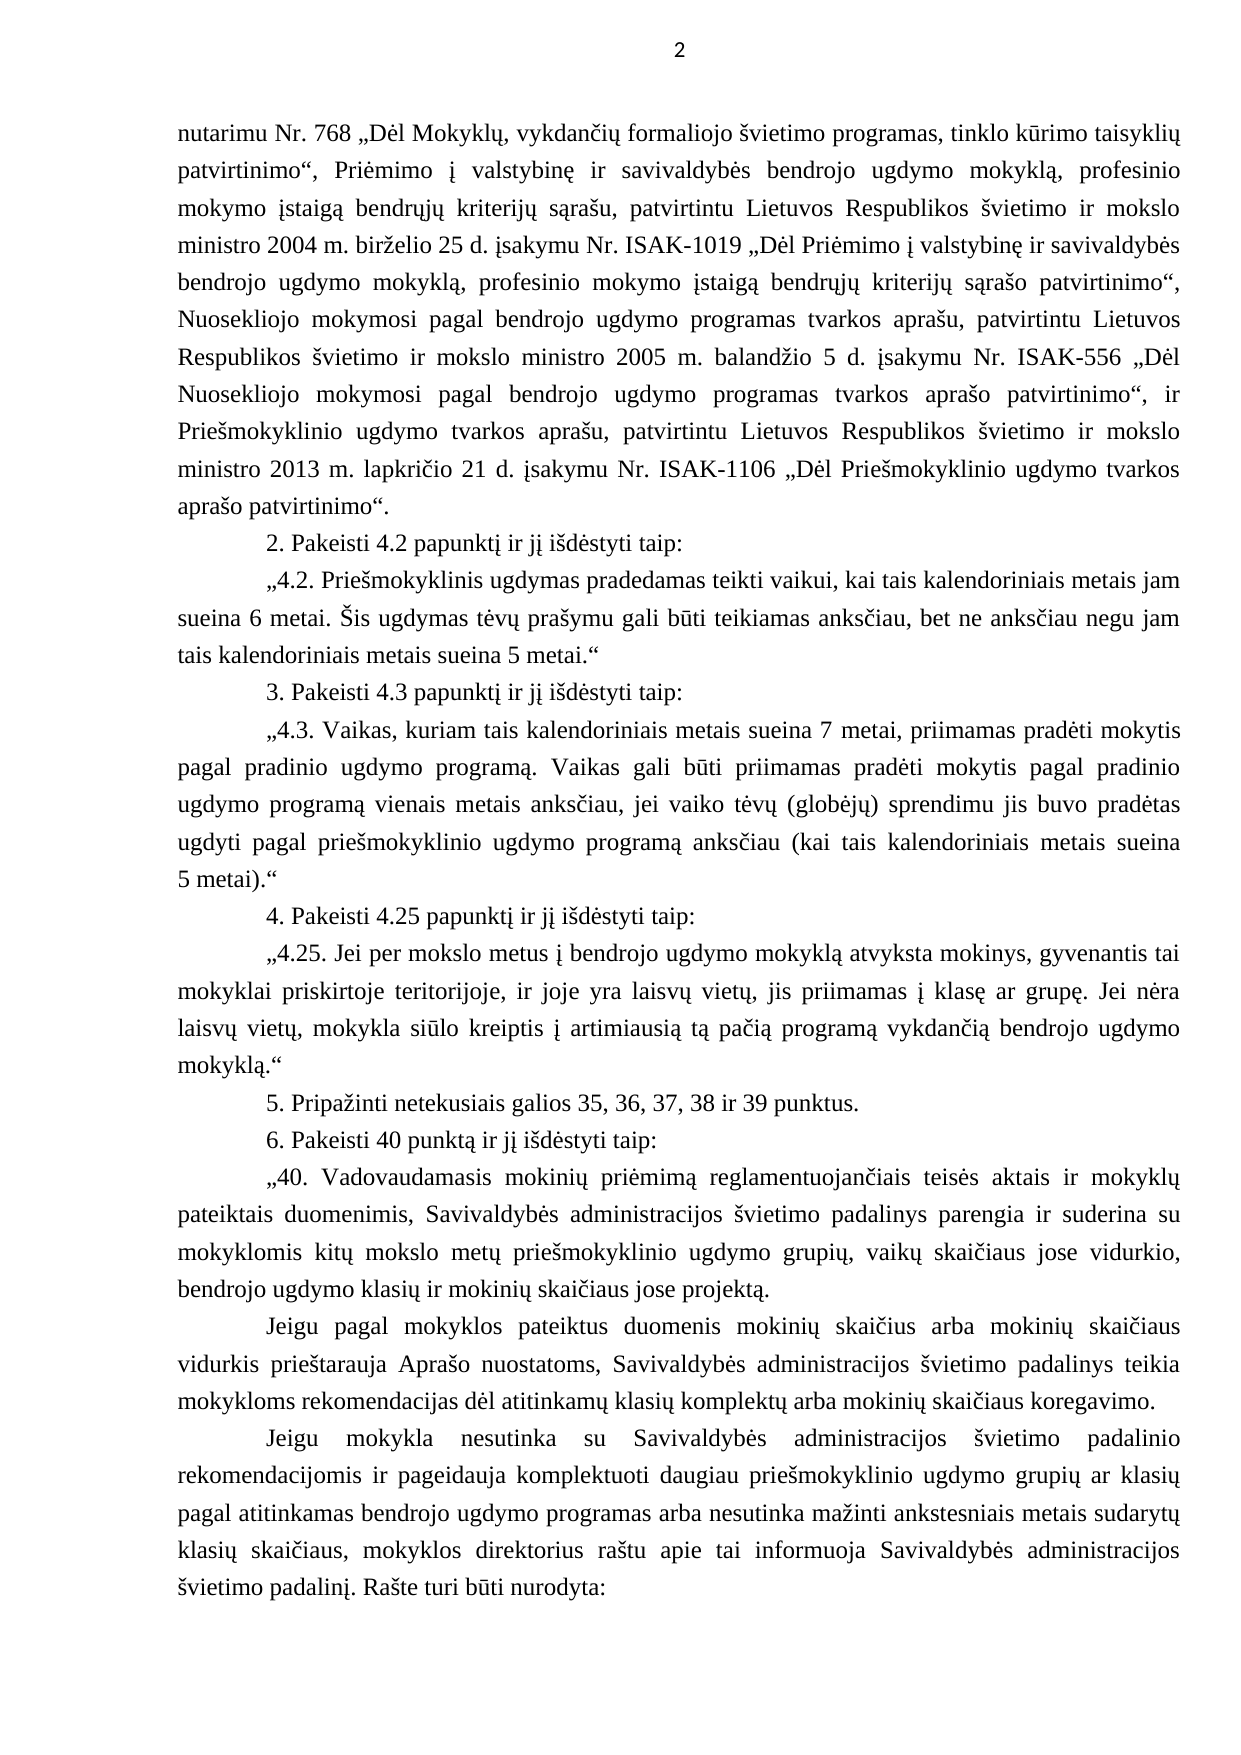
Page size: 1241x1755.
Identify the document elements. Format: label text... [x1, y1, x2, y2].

text Jeigu mokykla nesutinka su Savivaldybės administracijos švietimo padalinio rekomendacijomis ir pageidauja komplektuoti daugiau priešmokyklinio ugdymo grupių ar klasių pagal atitinkamas bendrojo ugdymo programas arba nesutinka mažinti ankstesniais metais sudarytų klasių skaičiaus, mokyklos direktorius raštu apie tai informuoja Savivaldybės administracijos švietimo padalinį. Rašte turi būti nurodyta: [177, 1423, 1181, 1601]
text 4. Pakeisti 4.25 papunktį ir jį išdėstyti taip: [177, 901, 1181, 930]
text 6. Pakeisti 40 punktą ir jį išdėstyti taip: [177, 1125, 1181, 1154]
text nutarimu Nr. 768 „Dėl Mokyklų, vykdančių formaliojo švietimo programas, tinklo kūrimo taisyklių patvirtinimo“, Priėmimo į valstybinę ir savivaldybės bendrojo ugdymo mokyklą, profesinio mokymo įstaigą bendrųjų kriterijų sąrašu, patvirtintu Lietuvos Respublikos švietimo ir mokslo ministro 2004 m. birželio 25 d. įsakymu Nr. ISAK-1019 „Dėl Priėmimo į valstybinę ir savivaldybės bendrojo ugdymo mokyklą, profesinio mokymo įstaigą bendrųjų kriterijų sąrašo patvirtinimo“, Nuosekliojo mokymosi pagal bendrojo ugdymo programas tvarkos aprašu, patvirtintu Lietuvos Respublikos švietimo ir mokslo ministro 2005 m. balandžio 5 d. įsakymu Nr. ISAK-556 „Dėl Nuosekliojo mokymosi pagal bendrojo ugdymo programas tvarkos aprašo patvirtinimo“, ir Priešmokyklinio ugdymo tvarkos aprašu, patvirtintu Lietuvos Respublikos švietimo ir mokslo ministro 2013 m. lapkričio 21 d. įsakymu Nr. ISAK-1106 „Dėl Priešmokyklinio ugdymo tvarkos aprašo patvirtinimo“. [177, 118, 1181, 520]
text „4.3. Vaikas, kuriam tais kalendoriniais metais sueina 7 metai, priimamas pradėti mokytis pagal pradinio ugdymo programą. Vaikas gali būti priimamas pradėti mokytis pagal pradinio ugdymo programą vienais metais anksčiau, jei vaiko tėvų (globėjų) sprendimu jis buvo pradėtas ugdyti pagal priešmokyklinio ugdymo programą anksčiau (kai tais kalendoriniais metais sueina 5 metai).“ [177, 715, 1181, 893]
text 2. Pakeisti 4.2 papunktį ir jį išdėstyti taip: [177, 528, 1181, 557]
text „40. Vadovaudamasis mokinių priėmimą reglamentuojančiais teisės aktais ir mokyklų pateiktais duomenimis, Savivaldybės administracijos švietimo padalinys parengia ir suderina su mokyklomis kitų mokslo metų priešmokyklinio ugdymo grupių, vaikų skaičiaus jose vidurkio, bendrojo ugdymo klasių ir mokinių skaičiaus jose projektą. [177, 1162, 1181, 1303]
text Jeigu pagal mokyklos pateiktus duomenis mokinių skaičius arba mokinių skaičiaus vidurkis prieštarauja Aprašo nuostatoms, Savivaldybės administracijos švietimo padalinys teikia mokykloms rekomendacijas dėl atitinkamų klasių komplektų arba mokinių skaičiaus koregavimo. [177, 1311, 1181, 1415]
text 3. Pakeisti 4.3 papunktį ir jį išdėstyti taip: [177, 677, 1181, 706]
text 5. Pripažinti netekusiais galios 35, 36, 37, 38 ir 39 punktus. [177, 1088, 1181, 1116]
text „4.2. Priešmokyklinis ugdymas pradedamas teikti vaikui, kai tais kalendoriniais metais jam sueina 6 metai. Šis ugdymas tėvų prašymu gali būti teikiamas anksčiau, bet ne anksčiau negu jam tais kalendoriniais metais sueina 5 metai.“ [177, 566, 1181, 669]
text „4.25. Jei per mokslo metus į bendrojo ugdymo mokyklą atvyksta mokinys, gyvenantis tai mokyklai priskirtoje teritorijoje, ir joje yra laisvų vietų, jis priimamas į klasę ar grupę. Jei nėra laisvų vietų, mokykla siūlo kreiptis į artimiausią tą pačią programą vykdančią bendrojo ugdymo mokyklą.“ [177, 938, 1181, 1079]
